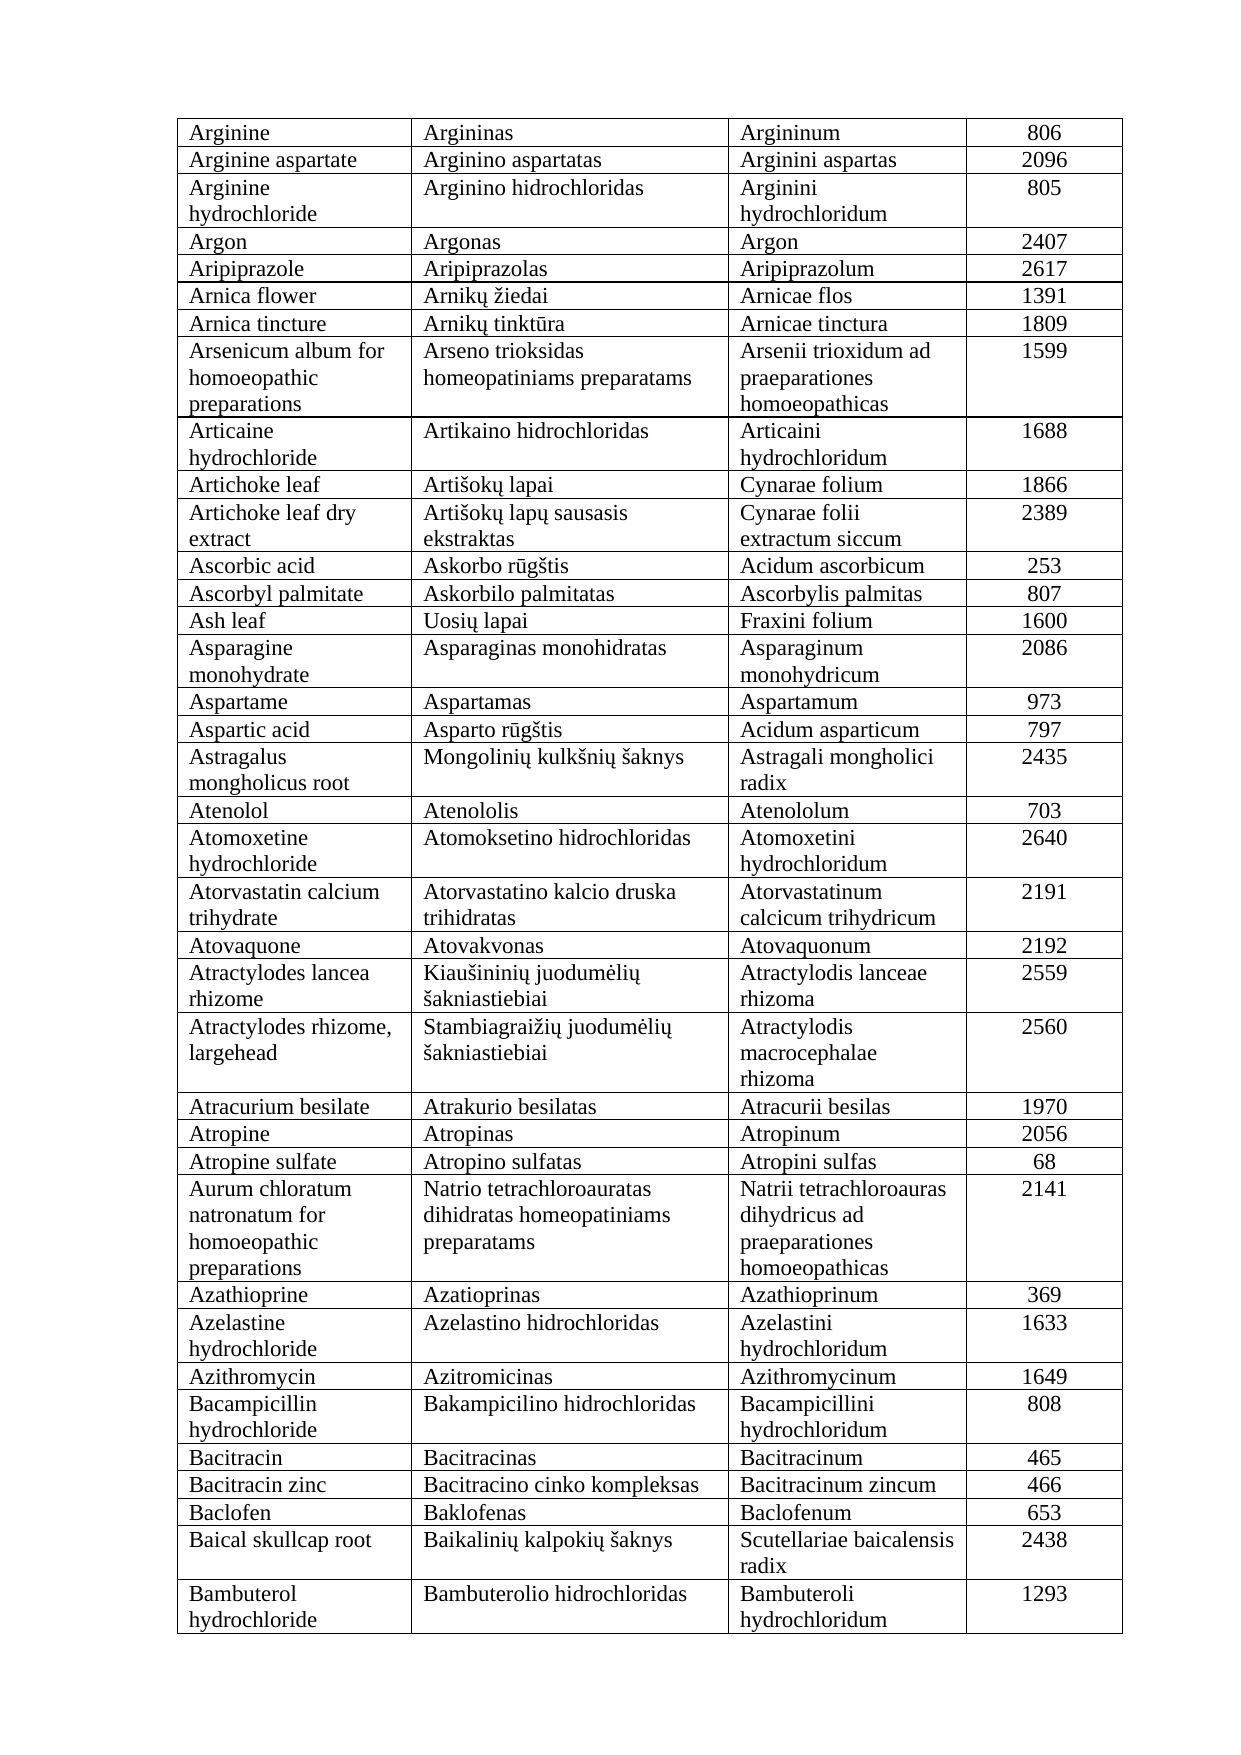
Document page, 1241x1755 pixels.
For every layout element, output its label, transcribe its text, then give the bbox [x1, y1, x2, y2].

table_cell 2617 [967, 255, 1122, 281]
table_cell Arginine aspartate [178, 147, 411, 173]
table_cell Aspartamum [729, 688, 966, 714]
table_cell Bambuteroli hydrochloridum [729, 1580, 966, 1632]
table_cell Atomoxetine hydrochloride [178, 824, 411, 877]
table_cell 2141 [967, 1175, 1122, 1281]
table_cell Arsenii trioxidum ad praeparationes homoeopathicas [729, 337, 966, 416]
table_cell Arnikų tinktūra [412, 310, 728, 336]
table_cell Atropini sulfas [729, 1148, 966, 1174]
table_cell Atractylodis lanceae rhizoma [729, 959, 966, 1012]
table_cell 2560 [967, 1013, 1122, 1092]
table_cell Atorvastatinum calcicum trihydricum [729, 878, 966, 931]
table_cell 465 [967, 1444, 1122, 1470]
table_cell Arginino hidrochloridas [412, 174, 728, 227]
table_cell Azelastino hidrochloridas [412, 1309, 728, 1362]
table_cell Bacitracinum zincum [729, 1471, 966, 1498]
table_cell Aspartamas [412, 688, 728, 714]
table_cell Baical skullcap root [178, 1526, 411, 1579]
table_cell Asparaginas monohidratas [412, 635, 728, 687]
table_cell Atenololum [729, 797, 966, 823]
table_cell Atractylodes rhizome, largehead [178, 1013, 411, 1092]
table_cell 2435 [967, 743, 1122, 796]
table_cell Argon [178, 228, 411, 254]
table_cell Arnicae tinctura [729, 310, 966, 336]
table_cell Aurum chloratum natronatum for homoeopathic preparations [178, 1175, 411, 1281]
table_cell Baclofen [178, 1499, 411, 1525]
table_cell Atovakvonas [412, 932, 728, 958]
table_cell 653 [967, 1499, 1122, 1525]
table_cell Fraxini folium [729, 607, 966, 633]
table_cell 1599 [967, 337, 1122, 416]
table_cell Arginine [178, 119, 411, 146]
table_cell Arginino aspartatas [412, 147, 728, 173]
table_cell Asparto rūgštis [412, 716, 728, 742]
table_cell Askorbo rūgštis [412, 552, 728, 579]
table_cell Argonas [412, 228, 728, 254]
table_cell Azathioprine [178, 1282, 411, 1308]
table_cell 2640 [967, 824, 1122, 877]
table_cell Bacampicillin hydrochloride [178, 1390, 411, 1443]
table_cell Aripiprazolum [729, 255, 966, 281]
table_cell Ascorbyl palmitate [178, 580, 411, 606]
table_cell Atropine sulfate [178, 1148, 411, 1174]
table_cell Argon [729, 228, 966, 254]
table_cell Bacitracinum [729, 1444, 966, 1470]
table_cell 369 [967, 1282, 1122, 1308]
table_cell 807 [967, 580, 1122, 606]
table_cell Argininas [412, 119, 728, 146]
table_cell Arnikų žiedai [412, 283, 728, 309]
table_cell Artichoke leaf dry extract [178, 499, 411, 551]
table_cell Arnica tincture [178, 310, 411, 336]
table_cell Atovaquone [178, 932, 411, 958]
table_cell 703 [967, 797, 1122, 823]
table_cell Arginine hydrochloride [178, 174, 411, 227]
table_cell 2192 [967, 932, 1122, 958]
table_cell Arnicae flos [729, 283, 966, 309]
table_cell Artišokų lapai [412, 471, 728, 497]
table_cell Atractylodis macrocephalae rhizoma [729, 1013, 966, 1092]
table_cell Ascorbic acid [178, 552, 411, 579]
table_cell Bakampicilino hidrochloridas [412, 1390, 728, 1443]
table_cell Atorvastatin calcium trihydrate [178, 878, 411, 931]
table_cell Asparaginum monohydricum [729, 635, 966, 687]
table_cell Articaini hydrochloridum [729, 418, 966, 470]
table_cell Scutellariae baicalensis radix [729, 1526, 966, 1579]
table_cell Bambuterolio hidrochloridas [412, 1580, 728, 1632]
table_cell Cynarae folii extractum siccum [729, 499, 966, 551]
table_cell Stambiagraižių juodumėlių šakniastiebiai [412, 1013, 728, 1092]
table_cell Asparagine monohydrate [178, 635, 411, 687]
table_cell Azelastine hydrochloride [178, 1309, 411, 1362]
table_cell Uosių lapai [412, 607, 728, 633]
table_cell Atorvastatino kalcio druska trihidratas [412, 878, 728, 931]
table_cell Astragalus mongholicus root [178, 743, 411, 796]
table_cell Arginini aspartas [729, 147, 966, 173]
table_cell Bacitracinas [412, 1444, 728, 1470]
table_cell 1866 [967, 471, 1122, 497]
table_cell 1391 [967, 283, 1122, 309]
table_cell Arsenicum album for homoeopathic preparations [178, 337, 411, 416]
table_cell 808 [967, 1390, 1122, 1443]
table_cell 1633 [967, 1309, 1122, 1362]
table_cell 806 [967, 119, 1122, 146]
table_cell 466 [967, 1471, 1122, 1498]
table_cell Baikalinių kalpokių šaknys [412, 1526, 728, 1579]
table_cell Astragali mongholici radix [729, 743, 966, 796]
table_cell Atenololis [412, 797, 728, 823]
table_cell Atenolol [178, 797, 411, 823]
table_cell 2559 [967, 959, 1122, 1012]
table_cell Aspartic acid [178, 716, 411, 742]
table_cell Baklofenas [412, 1499, 728, 1525]
table_cell 1688 [967, 418, 1122, 470]
table_cell 973 [967, 688, 1122, 714]
table_cell Arseno trioksidas homeopatiniams preparatams [412, 337, 728, 416]
table_cell Azathioprinum [729, 1282, 966, 1308]
table_cell Artikaino hidrochloridas [412, 418, 728, 470]
table_cell Arnica flower [178, 283, 411, 309]
table_cell Azatioprinas [412, 1282, 728, 1308]
table_cell Arginini hydrochloridum [729, 174, 966, 227]
table_cell 2191 [967, 878, 1122, 931]
table_cell Atrakurio besilatas [412, 1093, 728, 1119]
table_cell Aripiprazolas [412, 255, 728, 281]
table_cell Bacampicillini hydrochloridum [729, 1390, 966, 1443]
table_cell Natrii tetrachloroauras dihydricus ad praeparationes homoeopathicas [729, 1175, 966, 1281]
table_cell Atovaquonum [729, 932, 966, 958]
table_cell Askorbilo palmitatas [412, 580, 728, 606]
table_cell 797 [967, 716, 1122, 742]
table_cell 68 [967, 1148, 1122, 1174]
table_cell Kiaušininių juodumėlių šakniastiebiai [412, 959, 728, 1012]
table_cell Bacitracin [178, 1444, 411, 1470]
table_cell Atractylodes lancea rhizome [178, 959, 411, 1012]
table_cell 1649 [967, 1363, 1122, 1389]
table_cell Atomoksetino hidrochloridas [412, 824, 728, 877]
table_cell Aripiprazole [178, 255, 411, 281]
table_cell Acidum asparticum [729, 716, 966, 742]
table_cell Cynarae folium [729, 471, 966, 497]
table_cell Atropinas [412, 1120, 728, 1147]
table_cell Bacitracino cinko kompleksas [412, 1471, 728, 1498]
table_cell Bambuterol hydrochloride [178, 1580, 411, 1632]
table_cell 2389 [967, 499, 1122, 551]
table_cell Azitromicinas [412, 1363, 728, 1389]
table_cell Acidum ascorbicum [729, 552, 966, 579]
table_cell Atracurium besilate [178, 1093, 411, 1119]
table_cell 1293 [967, 1580, 1122, 1632]
table_cell Argininum [729, 119, 966, 146]
table_cell Atropino sulfatas [412, 1148, 728, 1174]
table_cell Baclofenum [729, 1499, 966, 1525]
table_cell 1600 [967, 607, 1122, 633]
table_cell 805 [967, 174, 1122, 227]
table_cell Ascorbylis palmitas [729, 580, 966, 606]
table_cell Atracurii besilas [729, 1093, 966, 1119]
table_cell 2438 [967, 1526, 1122, 1579]
table_cell Artišokų lapų sausasis ekstraktas [412, 499, 728, 551]
table_cell Azithromycin [178, 1363, 411, 1389]
table_cell 1970 [967, 1093, 1122, 1119]
table_cell Bacitracin zinc [178, 1471, 411, 1498]
table_cell Atomoxetini hydrochloridum [729, 824, 966, 877]
table_cell 2407 [967, 228, 1122, 254]
table_cell 2096 [967, 147, 1122, 173]
table_cell Azelastini hydrochloridum [729, 1309, 966, 1362]
table_cell Artichoke leaf [178, 471, 411, 497]
table_cell 1809 [967, 310, 1122, 336]
table_cell 2086 [967, 635, 1122, 687]
table_cell Aspartame [178, 688, 411, 714]
table_cell Ash leaf [178, 607, 411, 633]
table_cell Articaine hydrochloride [178, 418, 411, 470]
table_cell Azithromycinum [729, 1363, 966, 1389]
table_cell Natrio tetrachloroauratas dihidratas homeopatiniams preparatams [412, 1175, 728, 1281]
table_cell Atropinum [729, 1120, 966, 1147]
table_cell Atropine [178, 1120, 411, 1147]
table_cell 253 [967, 552, 1122, 579]
table_cell Mongolinių kulkšnių šaknys [412, 743, 728, 796]
table_cell 2056 [967, 1120, 1122, 1147]
